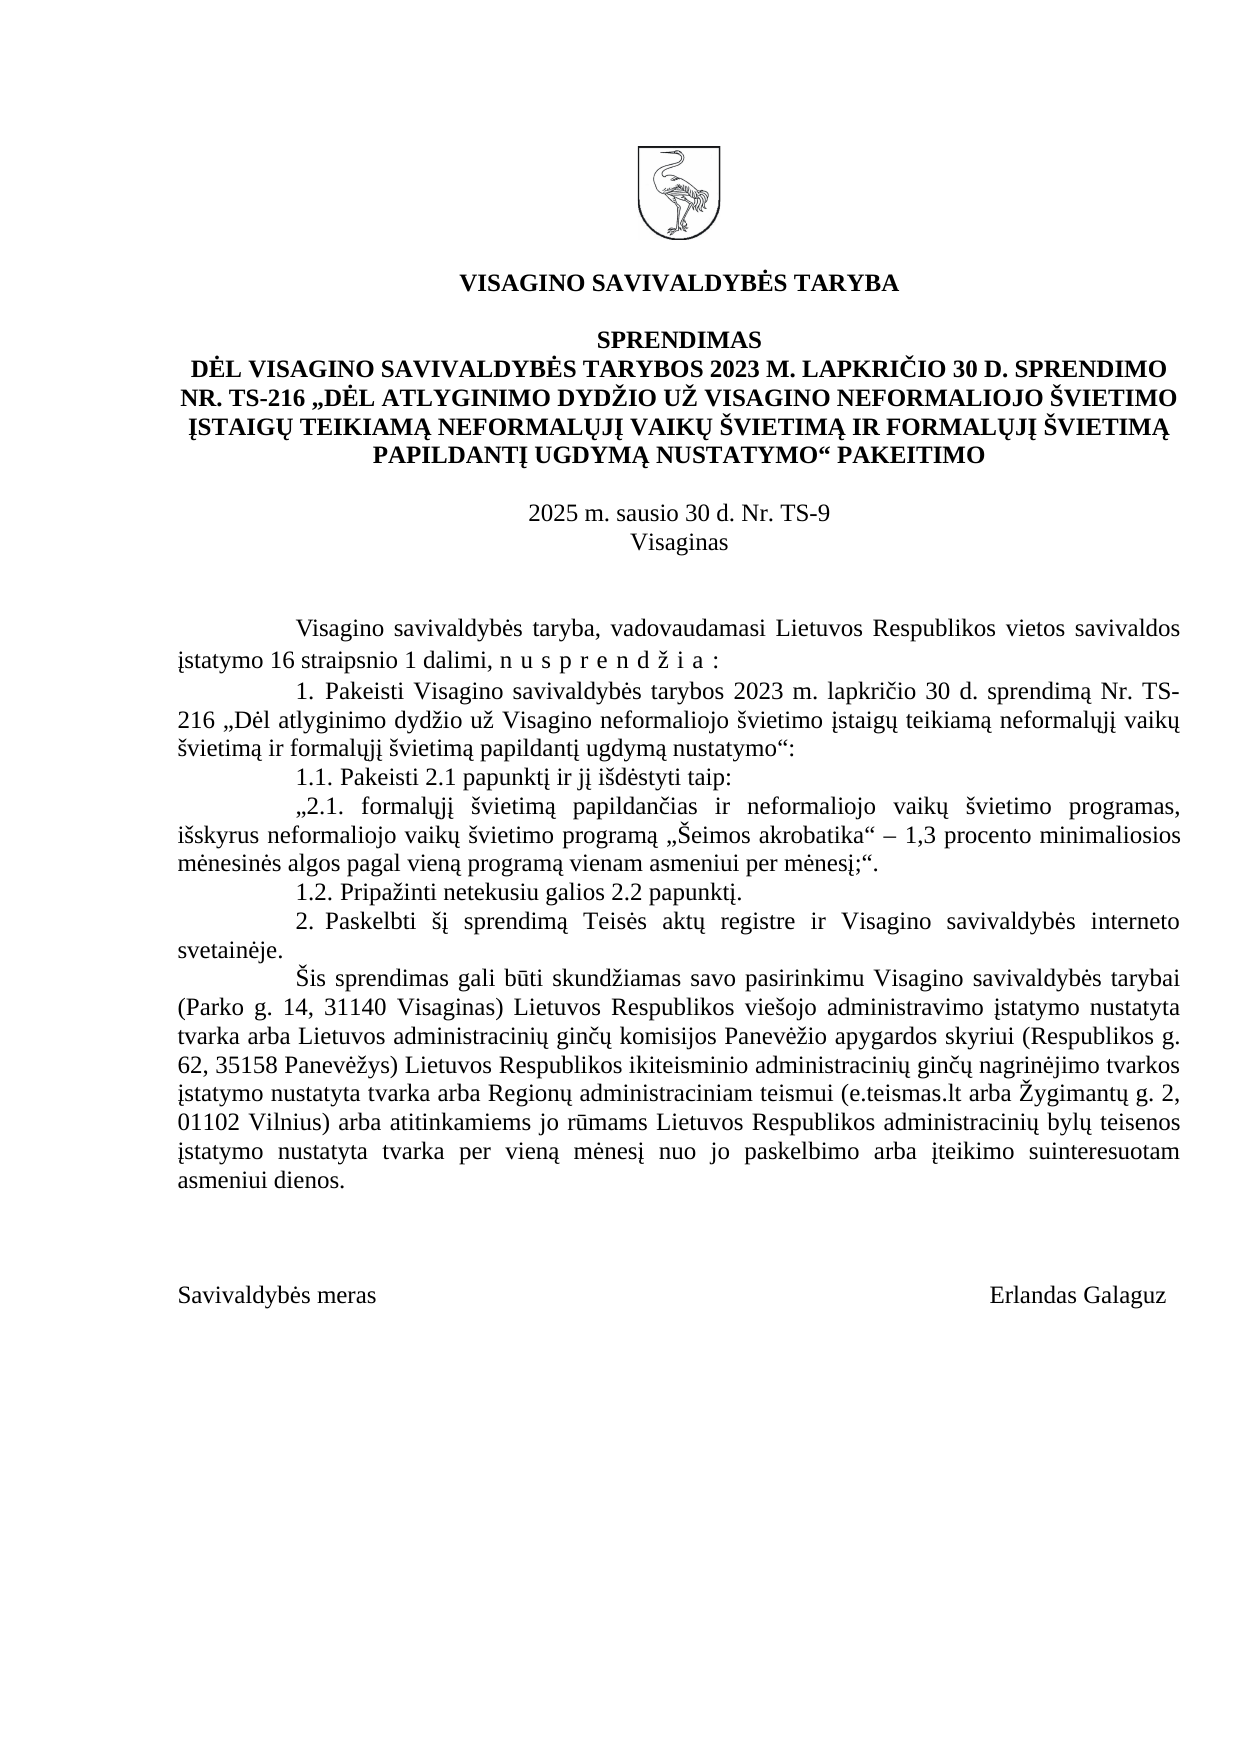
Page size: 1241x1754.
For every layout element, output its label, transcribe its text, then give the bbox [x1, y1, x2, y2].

text „2.1. formalųjį švietimą papildančias ir neformaliojo vaikų švietimo programas, išskyrus neformaliojo vaikų švietimo programą „Šeimos akrobatika“ – 1,3 procento minimaliosios mėnesinės algos pagal vieną programą vienam asmeniui per mėnesį;“. [177, 791, 1181, 877]
text 1. Pakeisti Visagino savivaldybės tarybos 2023 m. lapkričio 30 d. sprendimą Nr. TS-216 „Dėl atlyginimo dydžio už Visagino neformaliojo švietimo įstaigų teikiamą neformalųjį vaikų švietimą ir formalųjį švietimą papildantį ugdymą nustatymo“: [177, 676, 1181, 762]
text Savivaldybės meras Erlandas Galaguz [177, 1280, 1181, 1308]
text 2025 m. sausio 30 d. Nr. TS-9 [177, 498, 1181, 527]
text Šis sprendimas gali būti skundžiamas savo pasirinkimu Visagino savivaldybės tarybai (Parko g. 14, 31140 Visaginas) Lietuvos Respublikos viešojo administravimo įstatymo nustatyta tvarka arba Lietuvos administracinių ginčų komisijos Panevėžio apygardos skyriui (Respublikos g. 62, 35158 Panevėžys) Lietuvos Respublikos ikiteisminio administracinių ginčų nagrinėjimo tvarkos įstatymo nustatyta tvarka arba Regionų administraciniam teismui (e.teismas.lt arba Žygimantų g. 2, 01102 Vilnius) arba atitinkamiems jo rūmams Lietuvos Respublikos administracinių bylų teisenos įstatymo nustatyta tvarka per vieną mėnesį nuo jo paskelbimo arba įteikimo suinteresuotam asmeniui dienos. [177, 963, 1181, 1193]
text 1.1. Pakeisti 2.1 papunktį ir jį išdėstyti taip: [177, 762, 1181, 791]
text Visaginas [177, 527, 1181, 556]
text 2. Paskelbti šį sprendimą Teisės aktų registre ir Visagino savivaldybės interneto svetainėje. [177, 906, 1181, 963]
text 1.2. Pripažinti netekusiu galios 2.2 papunktį. [177, 877, 1181, 906]
text VISAGINO SAVIVALDYBĖS TARYBA [177, 268, 1181, 297]
text Visagino savivaldybės taryba, vadovaudamasi Lietuvos Respublikos vietos savivaldos įstatymo 16 straipsnio 1 dalimi, nusprendžia: [177, 613, 1181, 676]
text dėl VISAGINO SAVIVALDYBĖS TARYBOS 2023 M. LAPKRIČIO 30 D. SPRENDIMO nR. TS-216 „DĖL ATLYGINIMO DYDŽIO UŽ VISAGINO NEFORMALIOJO ŠVIETIMO ĮSTAIGŲ TEIKIAMĄ NEFORMALŲJĮ VAIKŲ ŠVIETIMĄ IR FORMALŲJĮ ŠVIETIMĄ PAPILDANTĮ UGDYMĄ NUSTATYMO“ PAKEITIMO [177, 354, 1181, 469]
text SPRENDIMAS [177, 326, 1181, 354]
